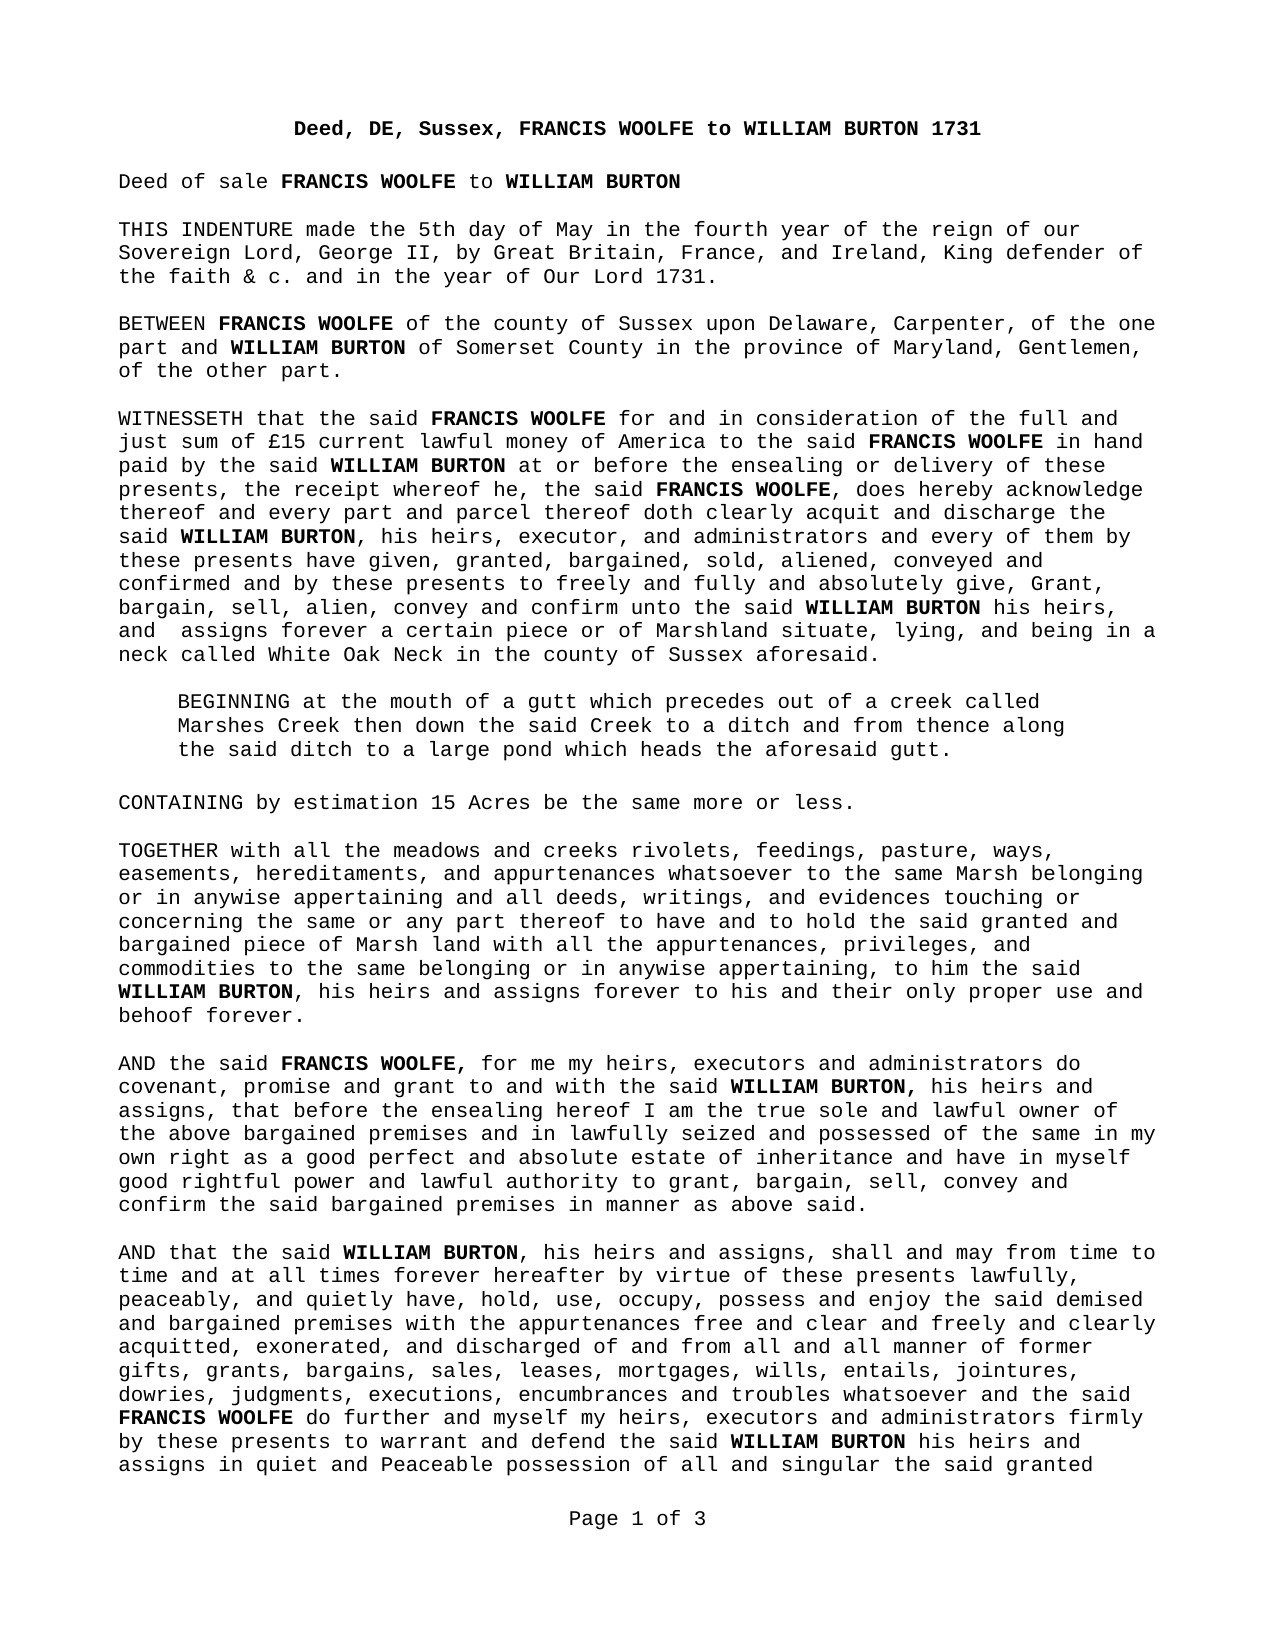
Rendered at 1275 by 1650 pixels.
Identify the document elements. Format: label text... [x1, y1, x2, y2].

text Witnesseth that the said Francis Woolfe for and in consideration of the full and just sum of £15 current lawful money of America to the said Francis Woolfe in hand paid by the said William Burton at or before the ensealing or delivery of these presents, the receipt whereof he, the said Francis Woolfe, does hereby acknowledge thereof and every part and parcel thereof doth clearly acquit and discharge the said William Burton, his heirs, executor, and administrators and every of them by these presents have given, granted, bargained, sold, aliened, conveyed and confirmed and by these presents to freely and fully and absolutely give, Grant, bargain, sell, alien, convey and confirm unto the said William Burton his heirs, and assigns forever a certain piece or of Marshland situate, lying, and being in a neck called White Oak Neck in the county of Sussex aforesaid. [118, 408, 1157, 668]
text This indenture made the 5th day of May in the fourth year of the reign of our Sovereign Lord, George II, by Great Britain, France, and Ireland, King defender of the faith & c. and in the year of Our Lord 1731. [118, 218, 1157, 289]
text Containing by estimation 15 Acres be the same more or less. [118, 792, 1157, 816]
text between Francis Woolfe of the county of Sussex upon Delaware, Carpenter, of the one part and William Burton of Somerset County in the province of Maryland, Gentlemen, of the other part. [118, 313, 1157, 384]
text and the said Francis Woolfe, for me my heirs, executors and administrators do covenant, promise and grant to and with the said William Burton, his heirs and assigns, that before the ensealing hereof I am the true sole and lawful owner of the above bargained premises and in lawfully seized and possessed of the same in my own right as a good perfect and absolute estate of inheritance and have in myself good rightful power and lawful authority to grant, bargain, sell, convey and confirm the said bargained premises in manner as above said. [118, 1052, 1157, 1218]
text Together with all the meadows and creeks rivolets, feedings, pasture, ways, easements, hereditaments, and appurtenances whatsoever to the same Marsh belonging or in anywise appertaining and all deeds, writings, and evidences touching or concerning the same or any part thereof to have and to hold the said granted and bargained piece of Marsh land with all the appurtenances, privileges, and commodities to the same belonging or in anywise appertaining, to him the said William Burton, his heirs and assigns forever to his and their only proper use and behoof forever. [118, 840, 1157, 1029]
text And that the said William Burton, his heirs and assigns, shall and may from time to time and at all times forever hereafter by virtue of these presents lawfully, peaceably, and quietly have, hold, use, occupy, possess and enjoy the said demised and bargained premises with the appurtenances free and clear and freely and clearly acquitted, exonerated, and discharged of and from all and all manner of former gifts, grants, bargains, sales, leases, mortgages, wills, entails, jointures, dowries, judgments, executions, encumbrances and troubles whatsoever and the said Francis Woolfe do further and myself my heirs, executors and administrators firmly by these presents to warrant and defend the said William Burton his heirs and assigns in quiet and Peaceable possession of all and singular the said granted [118, 1242, 1157, 1478]
text Deed of sale Francis Woolfe to William Burton [118, 171, 1157, 195]
text Beginning at the mouth of a gutt which precedes out of a creek called Marshes Creek then down the said Creek to a ditch and from thence along the said ditch to a large pond which heads the aforesaid gutt. [177, 691, 1098, 762]
